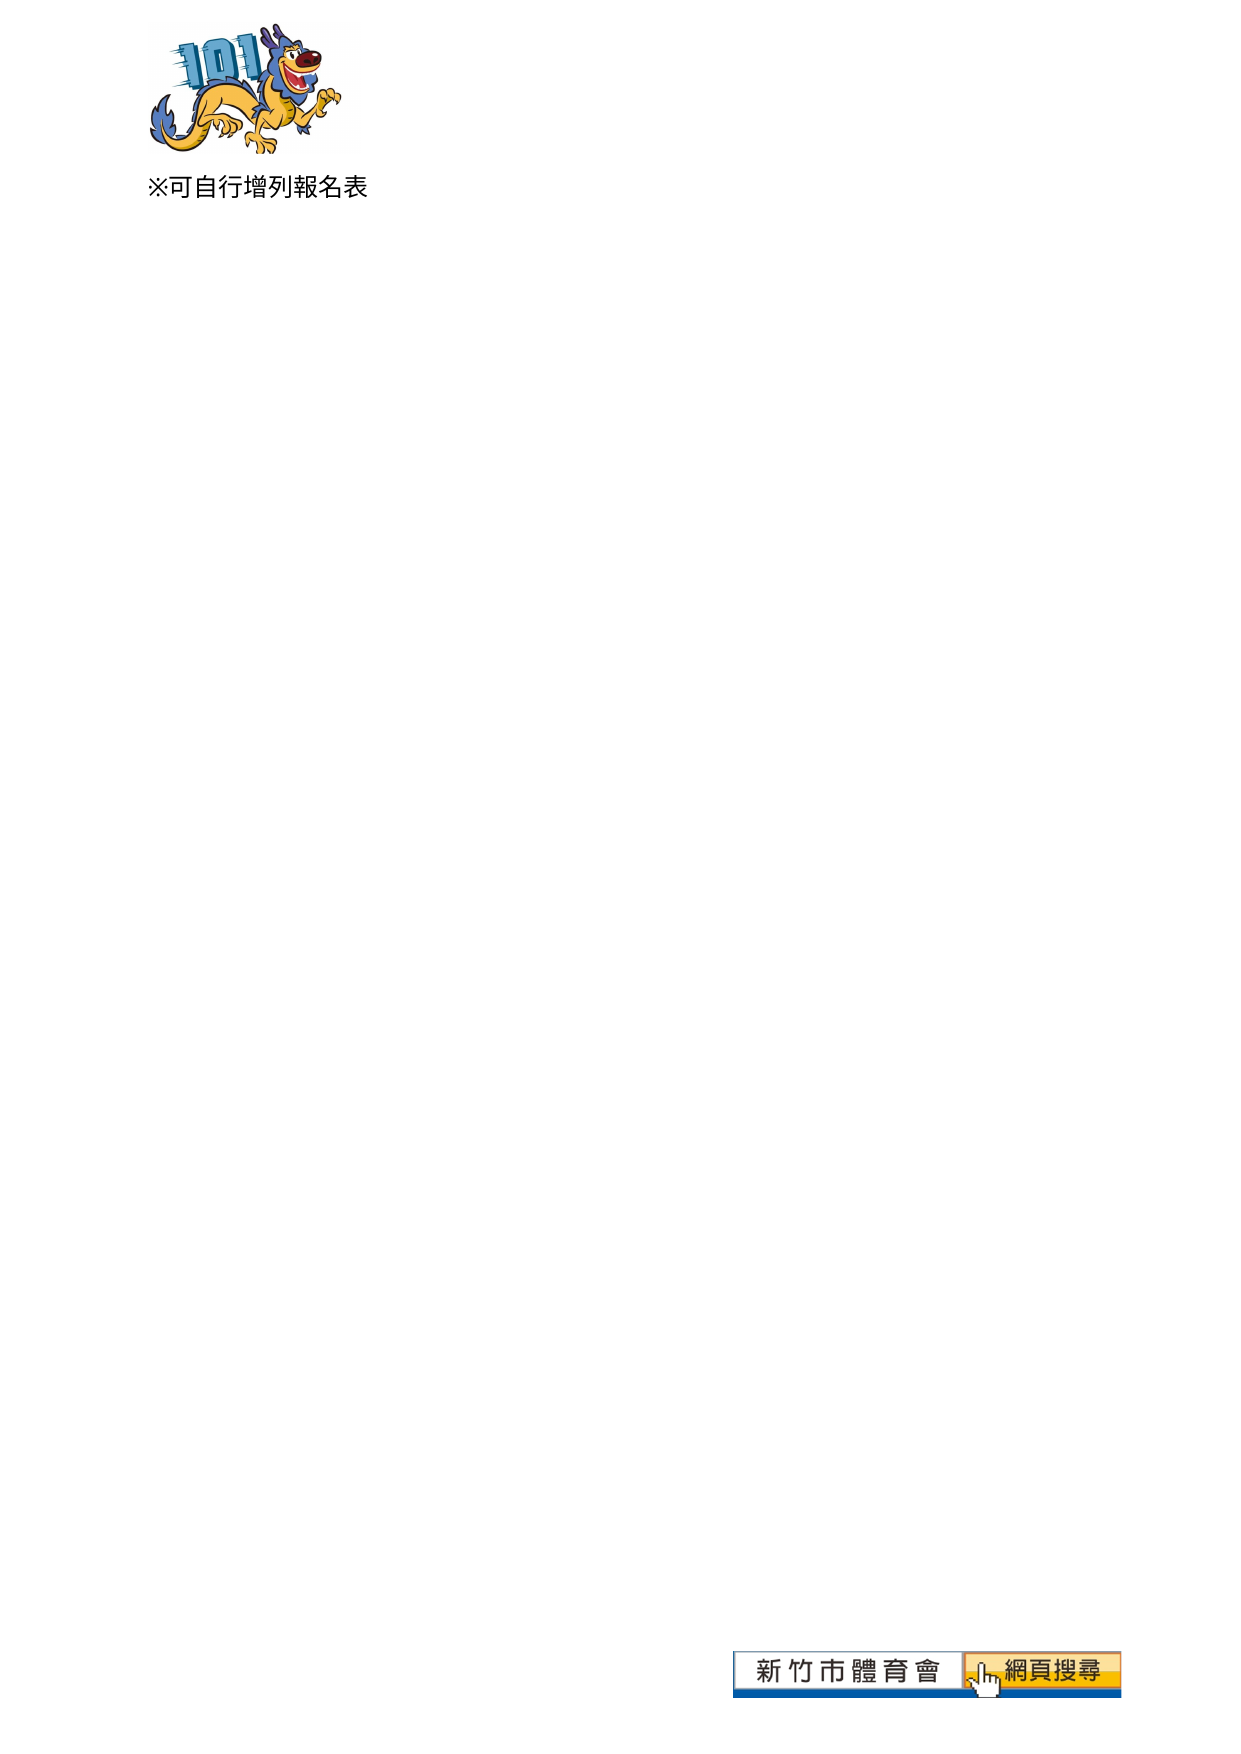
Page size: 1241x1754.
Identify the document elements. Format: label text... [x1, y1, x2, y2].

text ※可自行增列報名表 [148, 167, 1122, 204]
picture [147, 22, 361, 154]
picture [733, 1651, 1122, 1698]
